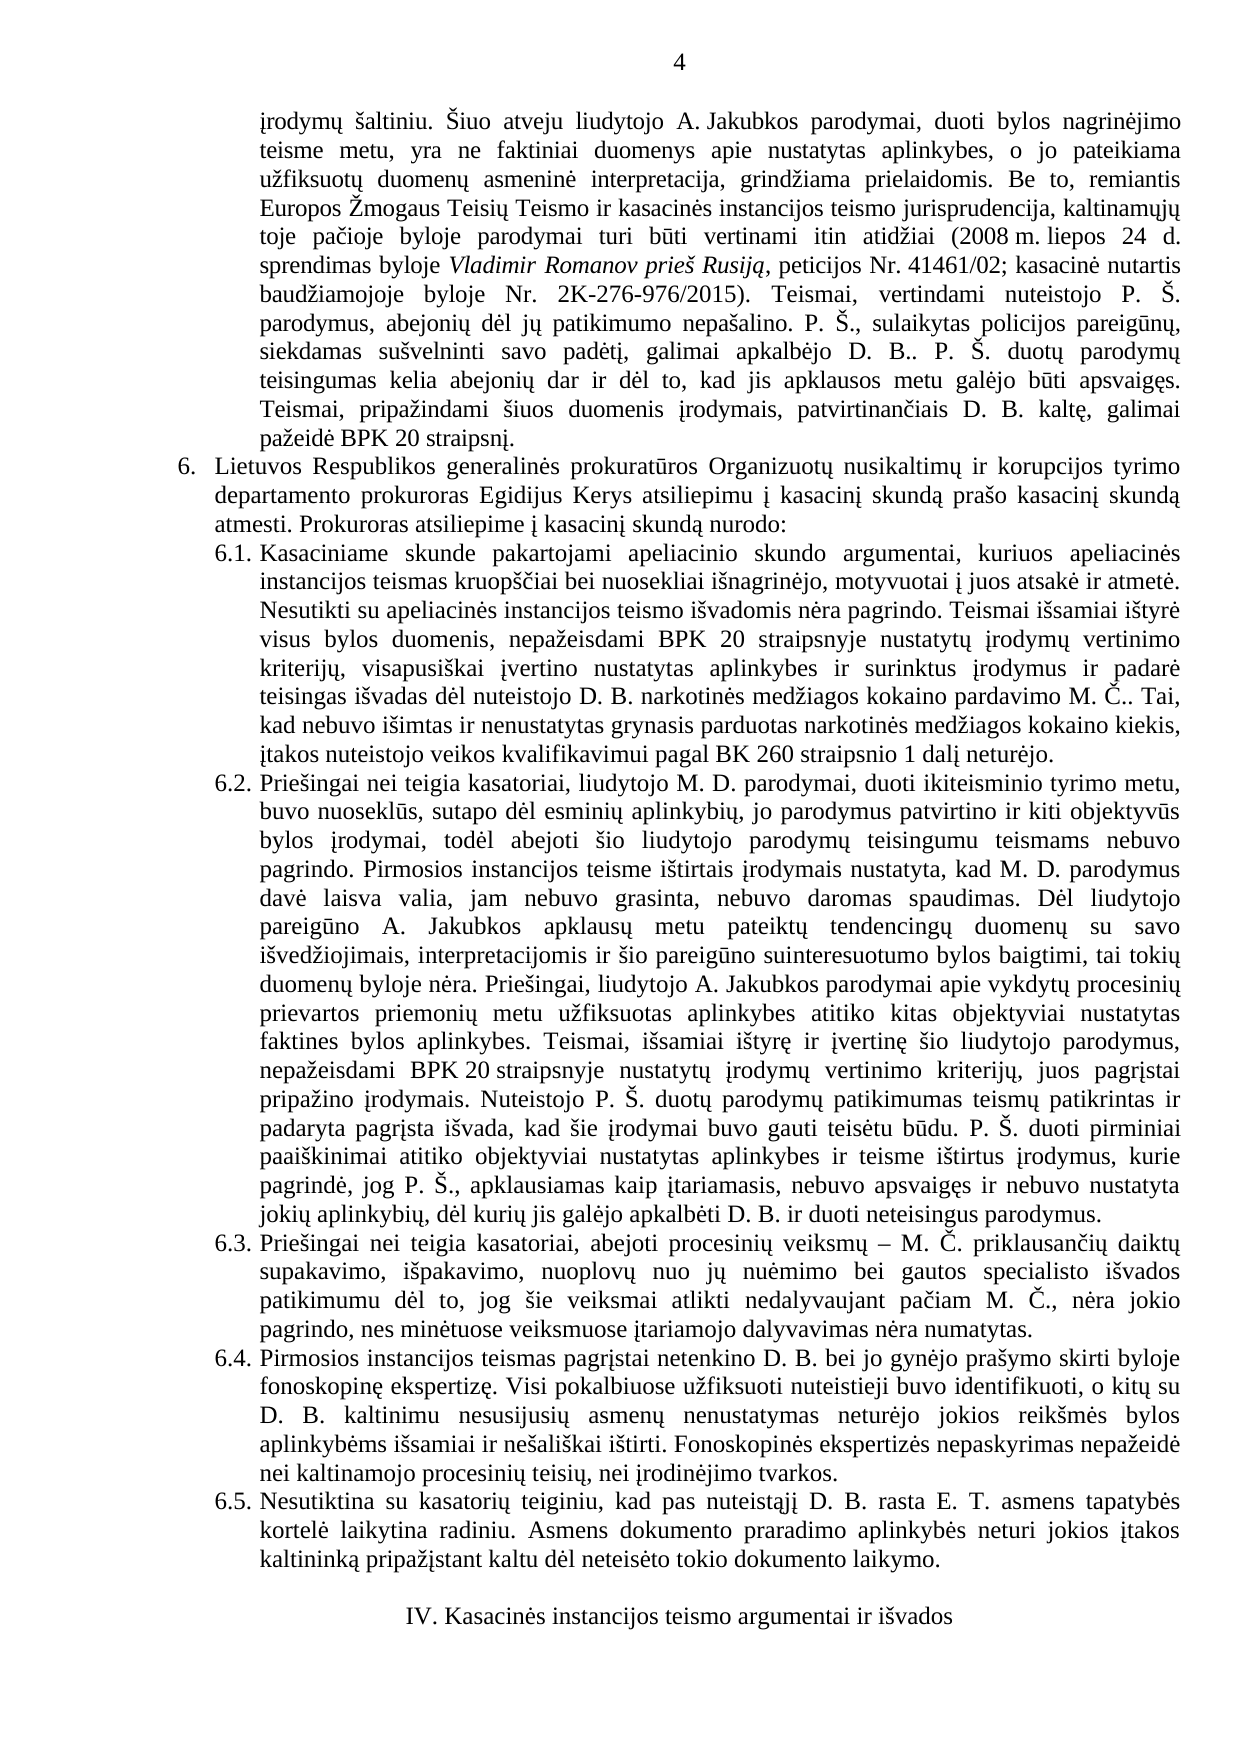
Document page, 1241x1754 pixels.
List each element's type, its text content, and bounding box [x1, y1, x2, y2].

text 6.5. Nesutiktina su kasatorių teiginiu, kad pas nuteistąjį D. B. rasta E. T. asmens tapatybės kortelė laikytina radiniu. Asmens dokumento praradimo aplinkybės neturi jokios įtakos kaltininką pripažįstant kaltu dėl neteisėto tokio dokumento laikymo. [214, 1486, 1181, 1573]
text IV. Kasacinės instancijos teismo argumentai ir išvados [177, 1601, 1181, 1630]
text 6.4. Pirmosios instancijos teismas pagrįstai netenkino D. B. bei jo gynėjo prašymo skirti byloje fonoskopinę ekspertizę. Visi pokalbiuose užfiksuoti nuteistieji buvo identifikuoti, o kitų su D. B. kaltinimu nesusijusių asmenų nenustatymas neturėjo jokios reikšmės bylos aplinkybėms išsamiai ir nešališkai ištirti. Fonoskopinės ekspertizės nepaskyrimas nepažeidė nei kaltinamojo procesinių teisių, nei įrodinėjimo tvarkos. [214, 1343, 1181, 1486]
text 6. Lietuvos Respublikos generalinės prokuratūros Organizuotų nusikaltimų ir korupcijos tyrimo departamento prokuroras Egidijus Kerys atsiliepimu į kasacinį skundą prašo kasacinį skundą atmesti. Prokuroras atsiliepime į kasacinį skundą nurodo: [177, 451, 1181, 538]
text įrodymų šaltiniu. Šiuo atveju liudytojo A. Jakubkos parodymai, duoti bylos nagrinėjimo teisme metu, yra ne faktiniai duomenys apie nustatytas aplinkybes, o jo pateikiama užfiksuotų duomenų asmeninė interpretacija, grindžiama prielaidomis. Be to, remiantis Europos Žmogaus Teisių Teismo ir kasacinės instancijos teismo jurisprudencija, kaltinamųjų toje pačioje byloje parodymai turi būti vertinami itin atidžiai (2008 m. liepos 24 d. sprendimas byloje Vladimir Romanov prieš Rusiją, peticijos Nr. 41461/02; kasacinė nutartis baudžiamojoje byloje Nr. 2K-276-976/2015). Teismai, vertindami nuteistojo P. Š. parodymus, abejonių dėl jų patikimumo nepašalino. P. Š., sulaikytas policijos pareigūnų, siekdamas sušvelninti savo padėtį, galimai apkalbėjo D. B.. P. Š. duotų parodymų teisingumas kelia abejonių dar ir dėl to, kad jis apklausos metu galėjo būti apsvaigęs. Teismai, pripažindami šiuos duomenis įrodymais, patvirtinančiais D. B. kaltę, galimai pažeidė BPK 20 straipsnį. [214, 106, 1181, 451]
text 6.3. Priešingai nei teigia kasatoriai, abejoti procesinių veiksmų – M. Č. priklausančių daiktų supakavimo, išpakavimo, nuoplovų nuo jų nuėmimo bei gautos specialisto išvados patikimumu dėl to, jog šie veiksmai atlikti nedalyvaujant pačiam M. Č., nėra jokio pagrindo, nes minėtuose veiksmuose įtariamojo dalyvavimas nėra numatytas. [214, 1228, 1181, 1343]
text 6.1. Kasaciniame skunde pakartojami apeliacinio skundo argumentai, kuriuos apeliacinės instancijos teismas kruopščiai bei nuosekliai išnagrinėjo, motyvuotai į juos atsakė ir atmetė. Nesutikti su apeliacinės instancijos teismo išvadomis nėra pagrindo. Teismai išsamiai ištyrė visus bylos duomenis, nepažeisdami BPK 20 straipsnyje nustatytų įrodymų vertinimo kriterijų, visapusiškai įvertino nustatytas aplinkybes ir surinktus įrodymus ir padarė teisingas išvadas dėl nuteistojo D. B. narkotinės medžiagos kokaino pardavimo M. Č.. Tai, kad nebuvo išimtas ir nenustatytas grynasis parduotas narkotinės medžiagos kokaino kiekis, įtakos nuteistojo veikos kvalifikavimui pagal BK 260 straipsnio 1 dalį neturėjo. [214, 538, 1181, 768]
text 6.2. Priešingai nei teigia kasatoriai, liudytojo M. D. parodymai, duoti ikiteisminio tyrimo metu, buvo nuoseklūs, sutapo dėl esminių aplinkybių, jo parodymus patvirtino ir kiti objektyvūs bylos įrodymai, todėl abejoti šio liudytojo parodymų teisingumu teismams nebuvo pagrindo. Pirmosios instancijos teisme ištirtais įrodymais nustatyta, kad M. D. parodymus davė laisva valia, jam nebuvo grasinta, nebuvo daromas spaudimas. Dėl liudytojo pareigūno A. Jakubkos apklausų metu pateiktų tendencingų duomenų su savo išvedžiojimais, interpretacijomis ir šio pareigūno suinteresuotumo bylos baigtimi, tai tokių duomenų byloje nėra. Priešingai, liudytojo A. Jakubkos parodymai apie vykdytų procesinių prievartos priemonių metu užfiksuotas aplinkybes atitiko kitas objektyviai nustatytas faktines bylos aplinkybes. Teismai, išsamiai ištyrę ir įvertinę šio liudytojo parodymus, nepažeisdami BPK 20 straipsnyje nustatytų įrodymų vertinimo kriterijų, juos pagrįstai pripažino įrodymais. Nuteistojo P. Š. duotų parodymų patikimumas teismų patikrintas ir padaryta pagrįsta išvada, kad šie įrodymai buvo gauti teisėtu būdu. P. Š. duoti pirminiai paaiškinimai atitiko objektyviai nustatytas aplinkybes ir teisme ištirtus įrodymus, kurie pagrindė, jog P. Š., apklausiamas kaip įtariamasis, nebuvo apsvaigęs ir nebuvo nustatyta jokių aplinkybių, dėl kurių jis galėjo apkalbėti D. B. ir duoti neteisingus parodymus. [214, 768, 1181, 1228]
